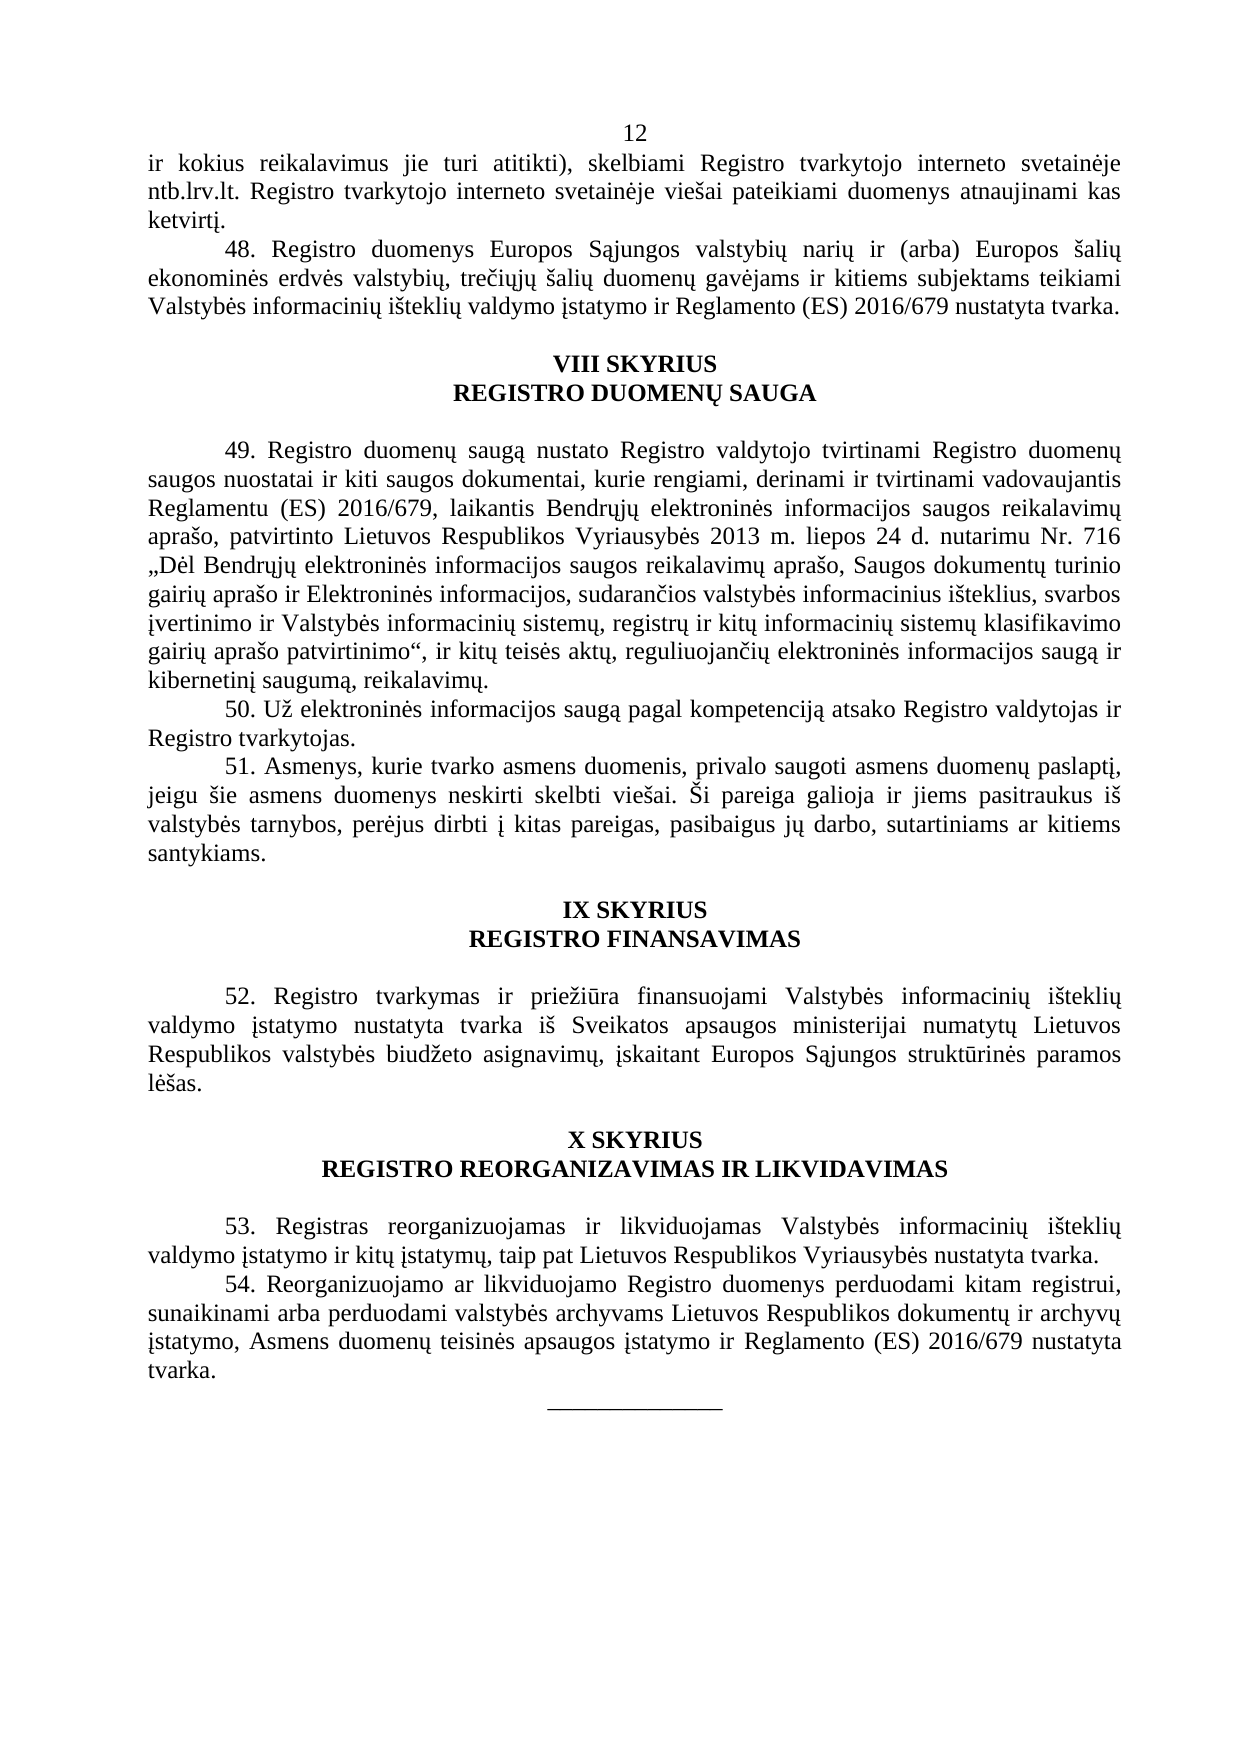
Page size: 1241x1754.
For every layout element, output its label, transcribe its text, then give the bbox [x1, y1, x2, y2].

text IX SKYRIUS [148, 895, 1122, 924]
text X SKYRIUS [148, 1125, 1122, 1154]
text 53. Registras reorganizuojamas ir likviduojamas Valstybės informacinių išteklių valdymo įstatymo ir kitų įstatymų, taip pat Lietuvos Respublikos Vyriausybės nustatyta tvarka. [148, 1211, 1122, 1269]
text ir kokius reikalavimus jie turi atitikti), skelbiami Registro tvarkytojo interneto svetainėje ntb.lrv.lt. Registro tvarkytojo interneto svetainėje viešai pateikiami duomenys atnaujinami kas ketvirtį. [148, 148, 1122, 234]
text ______________ [148, 1384, 1122, 1413]
text VIII SKYRIUS [148, 349, 1122, 378]
text 48. Registro duomenys Europos Sąjungos valstybių narių ir (arba) Europos šalių ekonominės erdvės valstybių, trečiųjų šalių duomenų gavėjams ir kitiems subjektams teikiami Valstybės informacinių išteklių valdymo įstatymo ir Reglamento (ES) 2016/679 nustatyta tvarka. [148, 234, 1122, 320]
text 51. Asmenys, kurie tvarko asmens duomenis, privalo saugoti asmens duomenų paslaptį, jeigu šie asmens duomenys neskirti skelbti viešai. Ši pareiga galioja ir jiems pasitraukus iš valstybės tarnybos, perėjus dirbti į kitas pareigas, pasibaigus jų darbo, sutartiniams ar kitiems santykiams. [148, 751, 1122, 866]
text REGISTRO FINANSAVIMAS [148, 924, 1122, 953]
text 49. Registro duomenų saugą nustato Registro valdytojo tvirtinami Registro duomenų saugos nuostatai ir kiti saugos dokumentai, kurie rengiami, derinami ir tvirtinami vadovaujantis Reglamentu (ES) 2016/679, laikantis Bendrųjų elektroninės informacijos saugos reikalavimų aprašo, patvirtinto Lietuvos Respublikos Vyriausybės 2013 m. liepos 24 d. nutarimu Nr. 716 „Dėl Bendrųjų elektroninės informacijos saugos reikalavimų aprašo, Saugos dokumentų turinio gairių aprašo ir Elektroninės informacijos, sudarančios valstybės informacinius išteklius, svarbos įvertinimo ir Valstybės informacinių sistemų, registrų ir kitų informacinių sistemų klasifikavimo gairių aprašo patvirtinimo“, ir kitų teisės aktų, reguliuojančių elektroninės informacijos saugą ir kibernetinį saugumą, reikalavimų. [148, 435, 1122, 694]
text REGISTRO DUOMENŲ SAUGA [148, 378, 1122, 406]
text 52. Registro tvarkymas ir priežiūra finansuojami Valstybės informacinių išteklių valdymo įstatymo nustatyta tvarka iš Sveikatos apsaugos ministerijai numatytų Lietuvos Respublikos valstybės biudžeto asignavimų, įskaitant Europos Sąjungos struktūrinės paramos lėšas. [148, 981, 1122, 1096]
text 54. Reorganizuojamo ar likviduojamo Registro duomenys perduodami kitam registrui, sunaikinami arba perduodami valstybės archyvams Lietuvos Respublikos dokumentų ir archyvų įstatymo, Asmens duomenų teisinės apsaugos įstatymo ir Reglamento (ES) 2016/679 nustatyta tvarka. [148, 1269, 1122, 1384]
text 50. Už elektroninės informacijos saugą pagal kompetenciją atsako Registro valdytojas ir Registro tvarkytojas. [148, 694, 1122, 751]
text REGISTRO REORGANIZAVIMAS IR LIKVIDAVIMAS [148, 1154, 1122, 1183]
